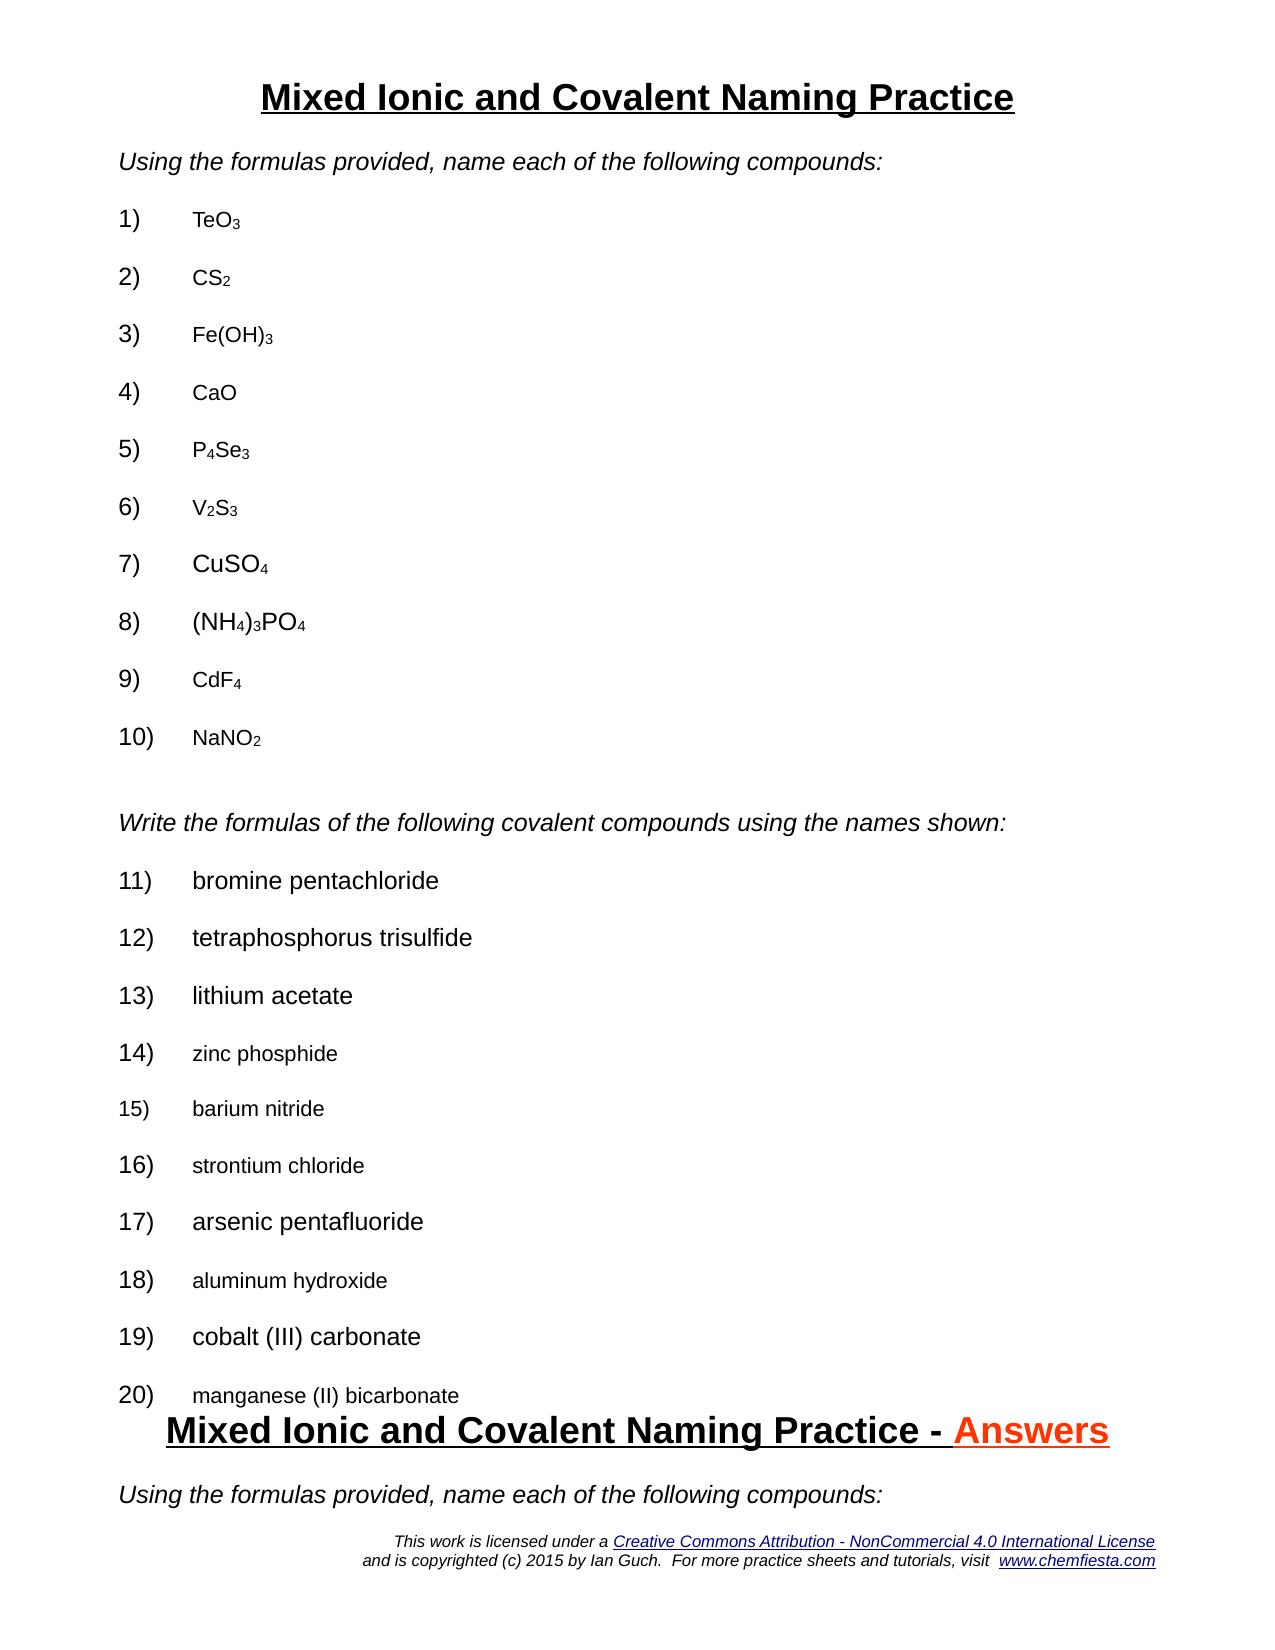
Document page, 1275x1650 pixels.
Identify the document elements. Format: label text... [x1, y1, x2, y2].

text 12) tetraphosphorus trisulfide [118, 923, 1157, 952]
text Mixed Ionic and Covalent Naming Practice - Answers [118, 1408, 1157, 1451]
text Mixed Ionic and Covalent Naming Practice [118, 75, 1157, 118]
text 19) cobalt (III) carbonate [118, 1322, 1157, 1351]
text 11) bromine pentachloride [118, 866, 1157, 894]
text 14) zinc phosphide [118, 1038, 1157, 1067]
text Using the formulas provided, name each of the following compounds: [118, 1480, 1157, 1509]
text 18) aluminum hydroxide [118, 1264, 1157, 1293]
text 17) arsenic pentafluoride [118, 1207, 1157, 1236]
text 10) NaNO2 [118, 722, 1157, 751]
text Using the formulas provided, name each of the following compounds: [118, 147, 1157, 176]
text 4) CaO [118, 377, 1157, 406]
text 3) Fe(OH)3 [118, 319, 1157, 348]
text 15) barium nitride [118, 1096, 1157, 1121]
text 6) V2S3 [118, 492, 1157, 521]
text 20) manganese (II) bicarbonate [118, 1379, 1157, 1408]
text 7) CuSO4 [118, 549, 1157, 578]
text 16) strontium chloride [118, 1149, 1157, 1178]
text 5) P4Se3 [118, 434, 1157, 463]
text Write the formulas of the following covalent compounds using the names shown: [118, 808, 1157, 837]
text 8) (NH4)3PO4 [118, 607, 1157, 636]
text 9) CdF4 [118, 664, 1157, 693]
text 2) CS2 [118, 262, 1157, 291]
text 13) lithium acetate [118, 981, 1157, 1009]
text 1) TeO3 [118, 204, 1157, 233]
